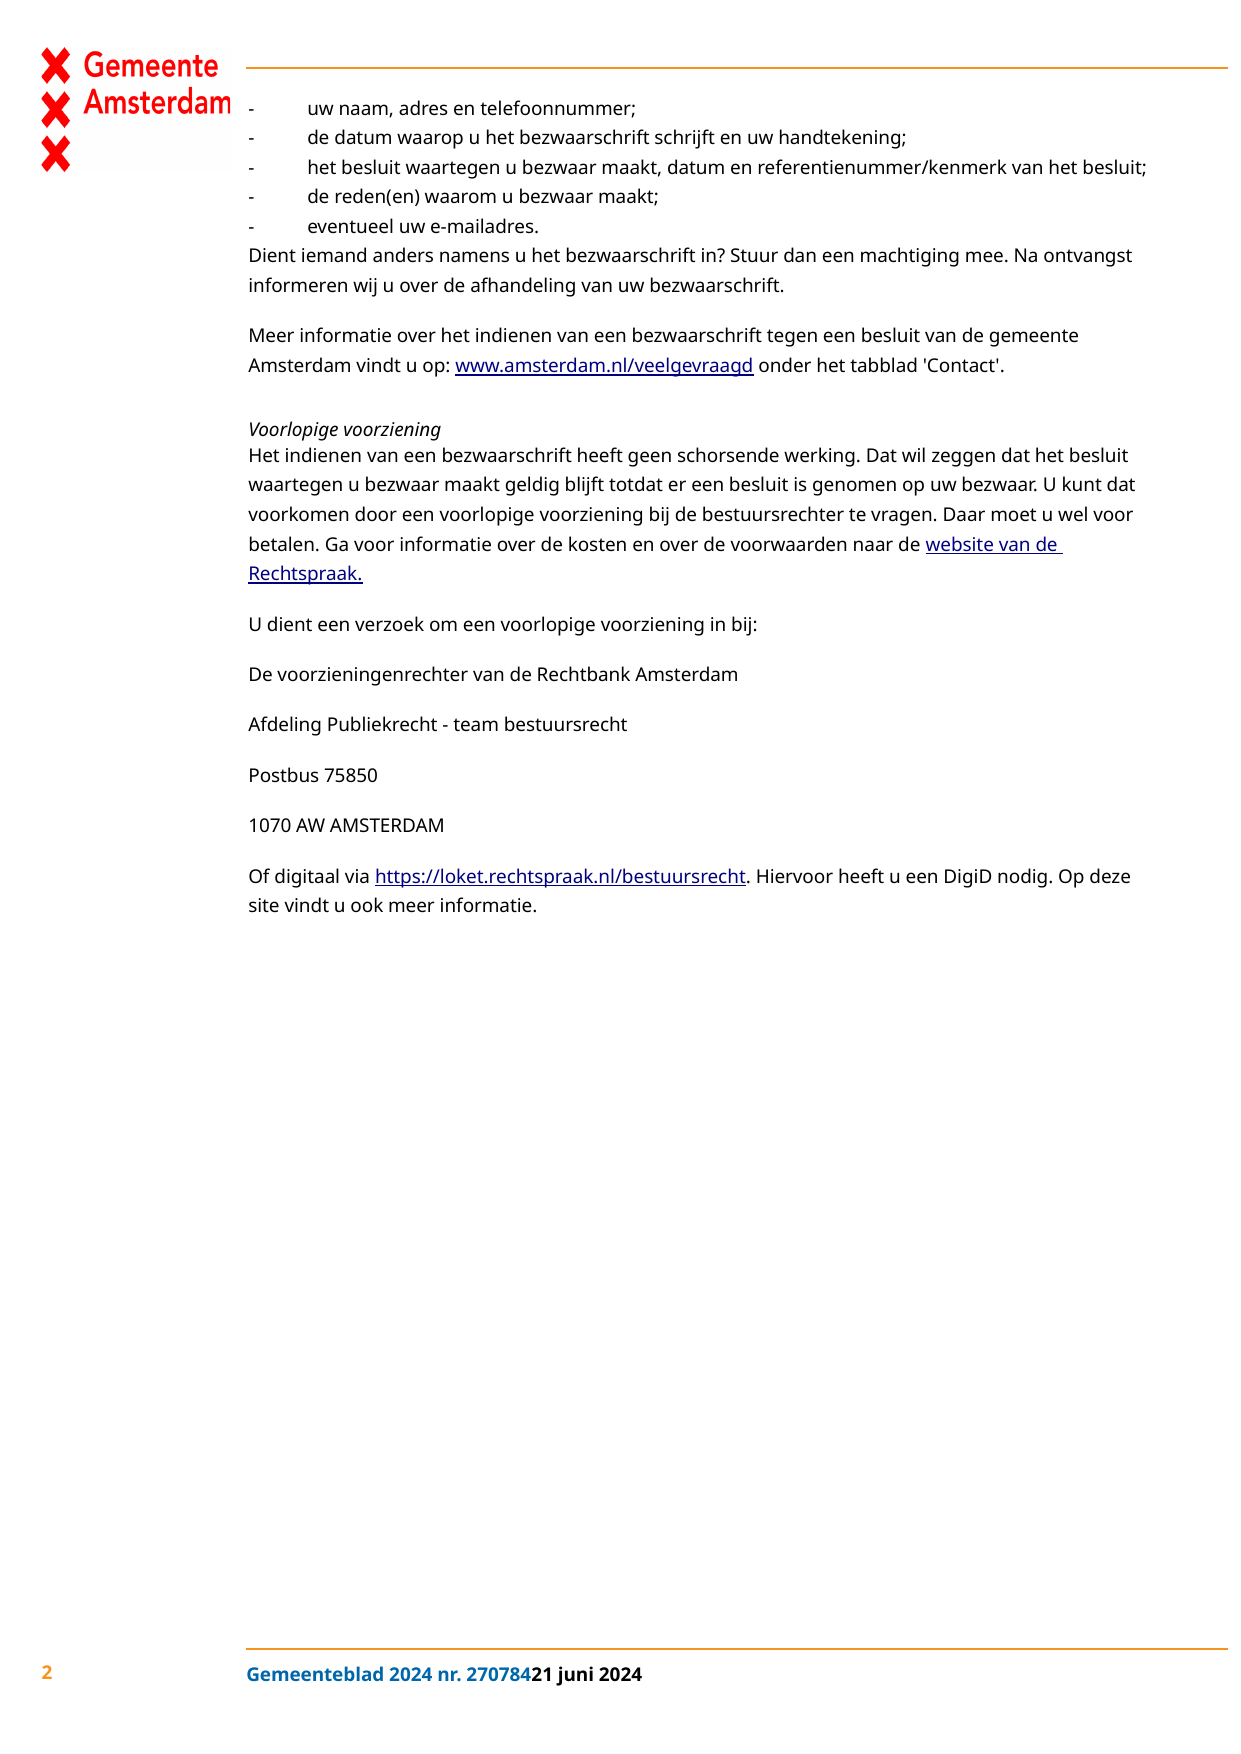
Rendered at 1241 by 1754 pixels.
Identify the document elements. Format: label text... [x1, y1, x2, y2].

text 1070 AW AMSTERDAM [248, 812, 1152, 838]
list uw naam, adres en telefoonnummer; [248, 95, 1152, 121]
text Dient iemand anders namens u het bezwaarschrift in? Stuur dan een machtiging mee. Na ontvangst informeren wij u over de afhandeling van uw bezwaarschrift. [248, 243, 1152, 298]
text Meer informatie over het indienen van een bezwaarschrift tegen een besluit van de gemeente Amsterdam vindt u op: www.amsterdam.nl/veelgevraagd onder het tabblad 'Contact'. [248, 323, 1152, 378]
text Het indienen van een bezwaarschrift heeft geen schorsende werking. Dat wil zeggen dat het besluit waartegen u bezwaar maakt geldig blijft totdat er een besluit is genomen op uw bezwaar. U kunt dat voorkomen door een voorlopige voorziening bij de bestuursrechter te vragen. Daar moet u wel voor betalen. Ga voor informatie over de kosten en over de voorwaarden naar de website van de Rechtspraak. [248, 442, 1152, 586]
text U dient een verzoek om een voorlopige voorziening in bij: [248, 611, 1152, 636]
list de reden(en) waarom u bezwaar maakt; [248, 183, 1152, 209]
text Of digitaal via https://loket.rechtspraak.nl/bestuursrecht. Hiervoor heeft u een DigiD nodig. Op deze site vindt u ook meer informatie. [248, 863, 1152, 918]
text Postbus 75850 [248, 762, 1152, 788]
list eventueel uw e-mailadres. [248, 213, 1152, 239]
list het besluit waartegen u bezwaar maakt, datum en referentienummer/kenmerk van het besluit; [248, 154, 1152, 180]
list de datum waarop u het bezwaarschrift schrijft en uw handtekening; [248, 124, 1152, 150]
picture [41, 47, 231, 172]
text De voorzieningenrechter van de Rechtbank Amsterdam [248, 661, 1152, 687]
text Afdeling Publiekrecht - team bestuursrecht [248, 712, 1152, 737]
text Voorlopige voorziening [248, 416, 1152, 442]
